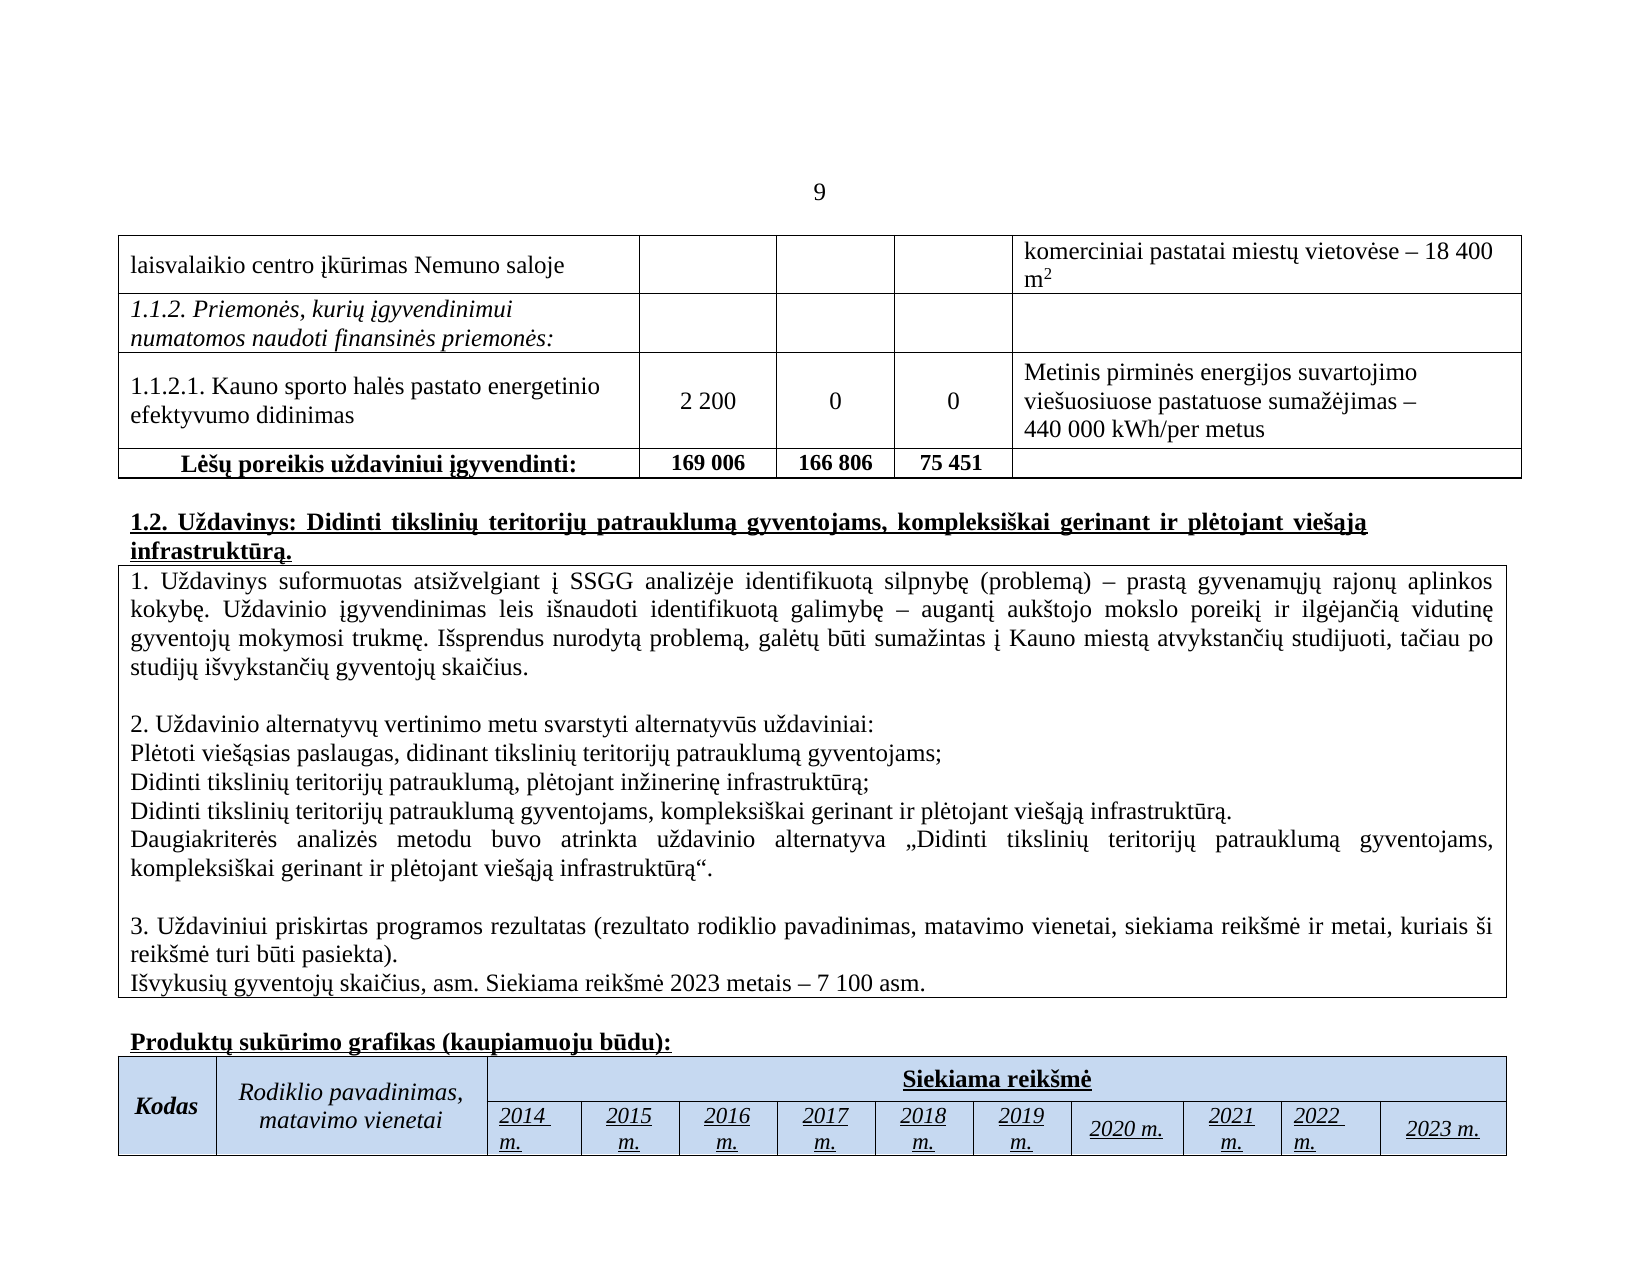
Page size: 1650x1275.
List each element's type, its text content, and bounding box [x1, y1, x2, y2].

table_cell Produktų sukūrimo grafikas (kaupiamuoju būdu): [118, 998, 1507, 1056]
table_cell [640, 294, 776, 352]
table_cell 2022 m. [1282, 1102, 1380, 1154]
table_header [1381, 507, 1507, 565]
table_cell 1. Uždavinys suformuotas atsižvelgiant į SSGG analizėje identifikuotą silpnybę (problemą) – prastą gyvenamųjų rajonų aplinkos kokybę. Uždavinio įgyvendinimas leis išnaudoti identifikuotą galimybę – augantį aukštojo mokslo poreikį ir ilgėjančią vidutinę gyventojų mokymosi trukmę. Išsprendus nurodytą problemą, galėtų būti sumažintas į Kauno miestą atvykstančių studijuoti, tačiau po studijų išvykstančių gyventojų skaičius. [119, 566, 1506, 681]
table_cell 2023 m. [1381, 1102, 1506, 1154]
table_header 1.2. Uždavinys: Didinti tikslinių teritorijų patrauklumą gyventojams, kompleksiškai gerinant ir plėtojant viešąją infrastruktūrą. [118, 507, 1381, 565]
table_cell 3. Uždaviniui priskirtas programos rezultatas (rezultato rodiklio pavadinimas, matavimo vienetai, siekiama reikšmė ir metai, kuriais ši reikšmė turi būti pasiekta). [119, 911, 1506, 968]
table_cell Lėšų poreikis uždaviniui įgyvendinti: [119, 449, 639, 477]
table_cell [777, 236, 894, 293]
table_cell 2018 m. [876, 1102, 973, 1154]
table_cell [1013, 294, 1521, 352]
table_cell 2016 m. [680, 1102, 777, 1154]
table_cell Metinis pirminės energijos suvartojimo viešuosiuose pastatuose sumažėjimas – 440 000 kWh/per metus [1013, 353, 1521, 448]
table_cell 75 451 [895, 449, 1012, 477]
table_cell 2014 m. [488, 1102, 581, 1154]
table_cell komerciniai pastatai miestų vietovėse – 18 400 m2 [1013, 236, 1521, 293]
table_cell [640, 236, 776, 293]
table_cell 1.1.2. Priemonės, kurių įgyvendinimui numatomos naudoti finansinės priemonės: [119, 294, 639, 352]
table_cell 166 806 [777, 449, 894, 477]
table_cell 2017 m. [778, 1102, 875, 1154]
table_cell [119, 681, 1506, 709]
table_cell Išvykusių gyventojų skaičius, asm. Siekiama reikšmė 2023 metais – 7 100 asm. [119, 968, 1506, 997]
table_cell 0 [777, 353, 894, 448]
table_cell [1013, 449, 1521, 477]
table_cell 2015 m. [582, 1102, 679, 1154]
table_cell Siekiama reikšmė [488, 1057, 1506, 1101]
table_cell 2 200 [640, 353, 776, 448]
table_cell [895, 294, 1012, 352]
table_cell [895, 236, 1012, 293]
table_cell 2020 m. [1072, 1102, 1183, 1154]
table_cell Rodiklio pavadinimas, matavimo vienetai [217, 1057, 487, 1154]
table_cell [777, 294, 894, 352]
table_cell Plėtoti viešąsias paslaugas, didinant tikslinių teritorijų patrauklumą gyventojams; [119, 738, 1506, 767]
table_cell 0 [895, 353, 1012, 448]
table_cell Daugiakriterės analizės metodu buvo atrinkta uždavinio alternatyva „Didinti tikslinių teritorijų patrauklumą gyventojams, kompleksiškai gerinant ir plėtojant viešąją infrastruktūrą“. [119, 825, 1506, 882]
table_cell 1.1.2.1. Kauno sporto halės pastato energetinio efektyvumo didinimas [119, 353, 639, 448]
table_cell laisvalaikio centro įkūrimas Nemuno saloje [119, 236, 639, 293]
table_cell Didinti tikslinių teritorijų patrauklumą, plėtojant inžinerinę infrastruktūrą; [119, 767, 1506, 796]
table_cell Didinti tikslinių teritorijų patrauklumą gyventojams, kompleksiškai gerinant ir plėtojant viešąją infrastruktūrą. [119, 796, 1506, 824]
table_cell [119, 882, 1506, 911]
table_cell 2021 m. [1184, 1102, 1281, 1154]
table_cell 2019 m. [974, 1102, 1071, 1154]
table_cell 169 006 [640, 449, 776, 477]
table_cell 2. Uždavinio alternatyvų vertinimo metu svarstyti alternatyvūs uždaviniai: [119, 710, 1506, 738]
table_cell Kodas [119, 1057, 216, 1154]
